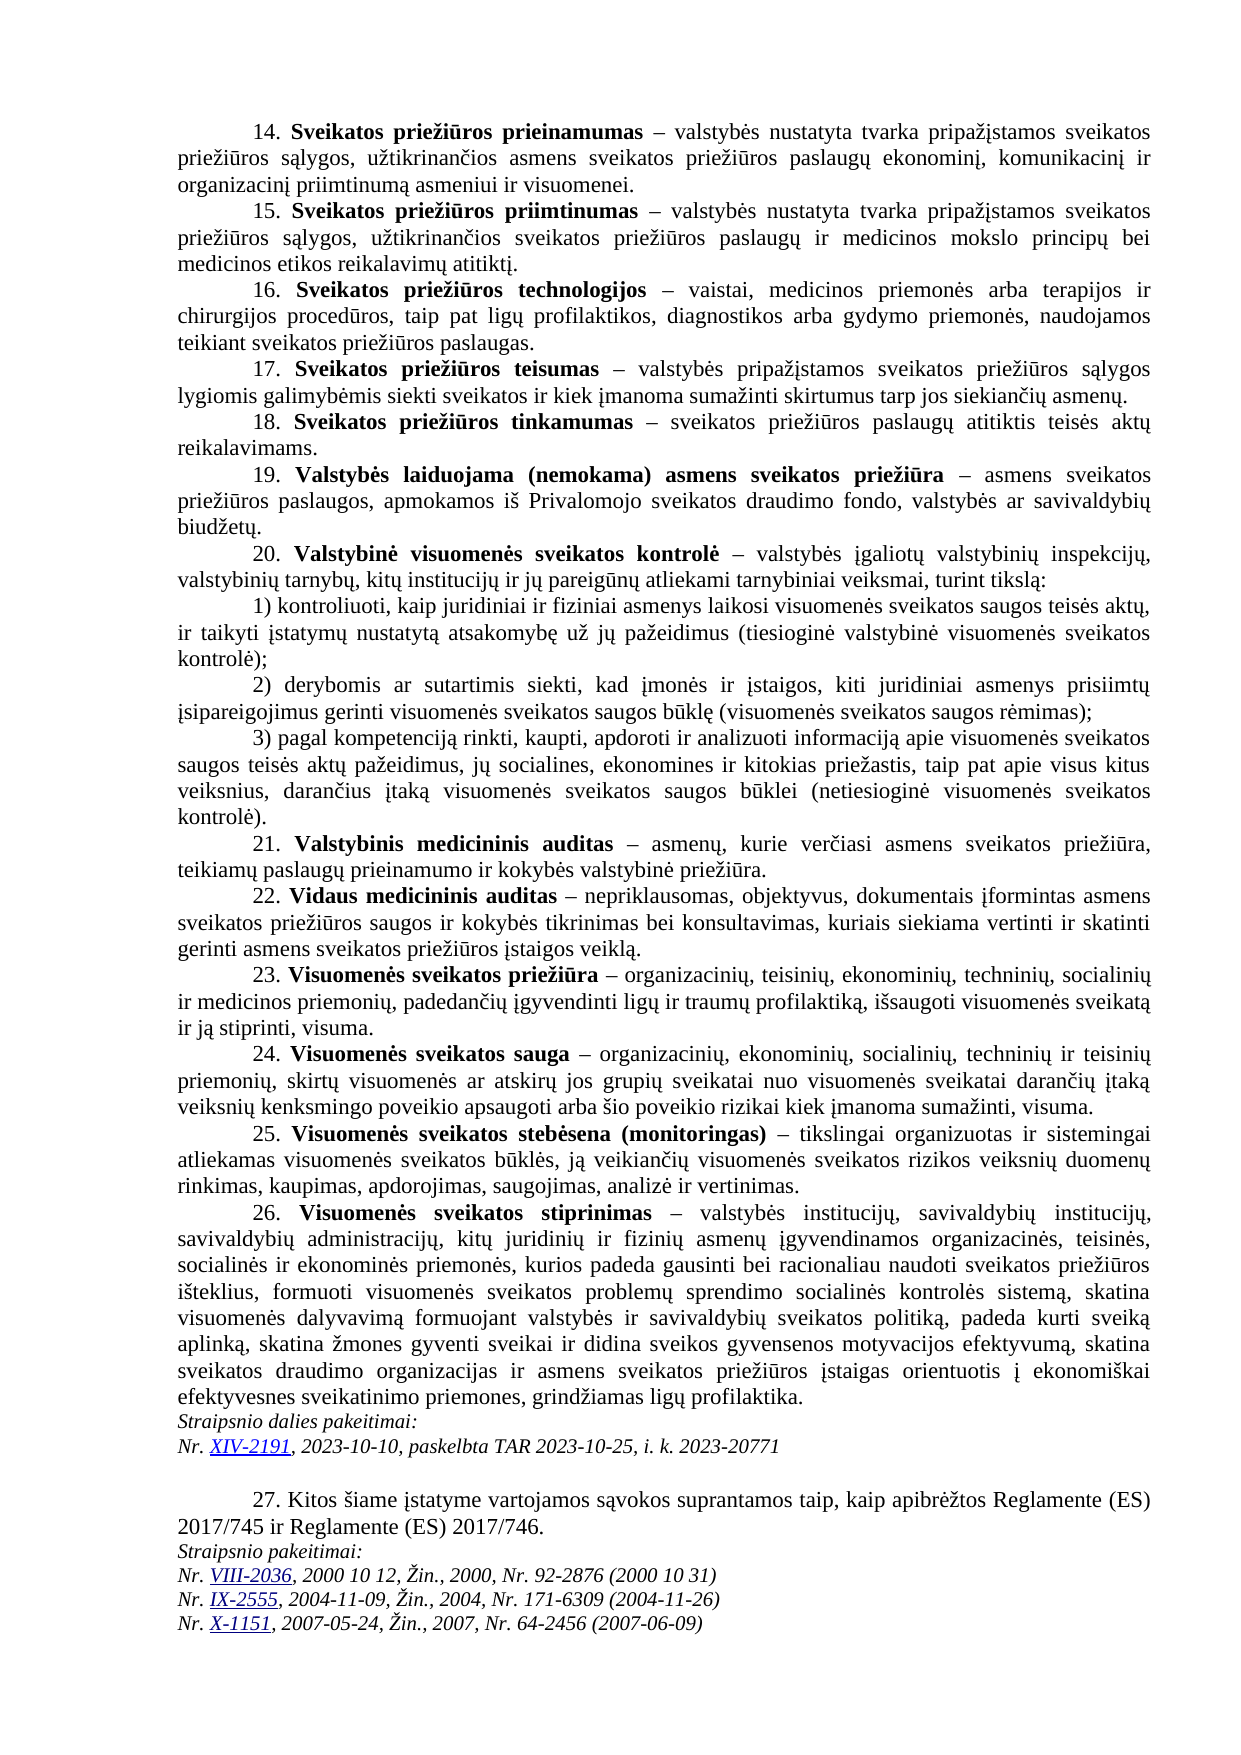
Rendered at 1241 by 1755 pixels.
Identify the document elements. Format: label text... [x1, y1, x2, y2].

text 1) kontroliuoti, kaip juridiniai ir fiziniai asmenys laikosi visuomenės sveikatos saugos teisės aktų, ir taikyti įstatymų nustatytą atsakomybę už jų pažeidimus (tiesioginė valstybinė visuomenės sveikatos kontrolė); [177, 592, 1152, 672]
text 19. Valstybės laiduojama (nemokama) asmens sveikatos priežiūra – asmens sveikatos priežiūros paslaugos, apmokamos iš Privalomojo sveikatos draudimo fondo, valstybės ar savivaldybių biudžetų. [177, 461, 1152, 540]
text 16. Sveikatos priežiūros technologijos – vaistai, medicinos priemonės arba terapijos ir chirurgijos procedūros, taip pat ligų profilaktikos, diagnostikos arba gydymo priemonės, naudojamos teikiant sveikatos priežiūros paslaugas. [177, 276, 1152, 355]
text 25. Visuomenės sveikatos stebėsena (monitoringas) – tikslingai organizuotas ir sistemingai atliekamas visuomenės sveikatos būklės, ją veikiančių visuomenės sveikatos rizikos veiksnių duomenų rinkimas, kaupimas, apdorojimas, saugojimas, analizė ir vertinimas. [177, 1119, 1152, 1199]
text Straipsnio dalies pakeitimai: [177, 1409, 1152, 1433]
text 18. Sveikatos priežiūros tinkamumas – sveikatos priežiūros paslaugų atitiktis teisės aktų reikalavimams. [177, 408, 1152, 461]
text Nr. XIV-2191, 2023-10-10, paskelbta TAR 2023-10-25, i. k. 2023-20771 [177, 1433, 1152, 1458]
text 3) pagal kompetenciją rinkti, kaupti, apdoroti ir analizuoti informaciją apie visuomenės sveikatos saugos teisės aktų pažeidimus, jų socialines, ekonomines ir kitokias priežastis, taip pat apie visus kitus veiksnius, darančius įtaką visuomenės sveikatos saugos būklei (netiesioginė visuomenės sveikatos kontrolė). [177, 724, 1152, 830]
text Nr. IX-2555, 2004-11-09, Žin., 2004, Nr. 171-6309 (2004-11-26) [177, 1587, 1152, 1611]
text 20. Valstybinė visuomenės sveikatos kontrolė – valstybės įgaliotų valstybinių inspekcijų, valstybinių tarnybų, kitų institucijų ir jų pareigūnų atliekami tarnybiniai veiksmai, turint tikslą: [177, 540, 1152, 592]
text 22. Vidaus medicininis auditas – nepriklausomas, objektyvus, dokumentais įformintas asmens sveikatos priežiūros saugos ir kokybės tikrinimas bei konsultavimas, kuriais siekiama vertinti ir skatinti gerinti asmens sveikatos priežiūros įstaigos veiklą. [177, 882, 1152, 961]
text Nr. X-1151, 2007-05-24, Žin., 2007, Nr. 64-2456 (2007-06-09) [177, 1611, 1152, 1635]
text 26. Visuomenės sveikatos stiprinimas – valstybės institucijų, savivaldybių institucijų, savivaldybių administracijų, kitų juridinių ir fizinių asmenų įgyvendinamos organizacinės, teisinės, socialinės ir ekonominės priemonės, kurios padeda gausinti bei racionaliau naudoti sveikatos priežiūros išteklius, formuoti visuomenės sveikatos problemų sprendimo socialinės kontrolės sistemą, skatina visuomenės dalyvavimą formuojant valstybės ir savivaldybių sveikatos politiką, padeda kurti sveiką aplinką, skatina žmones gyventi sveikai ir didina sveikos gyvensenos motyvacijos efektyvumą, skatina sveikatos draudimo organizacijas ir asmens sveikatos priežiūros įstaigas orientuotis į ekonomiškai efektyvesnes sveikatinimo priemones, grindžiamas ligų profilaktika. [177, 1199, 1152, 1409]
text Nr. VIII-2036, 2000 10 12, Žin., 2000, Nr. 92-2876 (2000 10 31) [177, 1563, 1152, 1587]
text 21. Valstybinis medicininis auditas – asmenų, kurie verčiasi asmens sveikatos priežiūra, teikiamų paslaugų prieinamumo ir kokybės valstybinė priežiūra. [177, 830, 1152, 882]
text 2) derybomis ar sutartimis siekti, kad įmonės ir įstaigos, kiti juridiniai asmenys prisiimtų įsipareigojimus gerinti visuomenės sveikatos saugos būklę (visuomenės sveikatos saugos rėmimas); [177, 672, 1152, 724]
text 27. Kitos šiame įstatyme vartojamos sąvokos suprantamos taip, kaip apibrėžtos Reglamente (ES) 2017/745 ir Reglamente (ES) 2017/746. [177, 1486, 1152, 1539]
text 15. Sveikatos priežiūros priimtinumas – valstybės nustatyta tvarka pripažįstamos sveikatos priežiūros sąlygos, užtikrinančios sveikatos priežiūros paslaugų ir medicinos mokslo principų bei medicinos etikos reikalavimų atitiktį. [177, 197, 1152, 276]
text Straipsnio pakeitimai: [177, 1539, 1152, 1563]
text 24. Visuomenės sveikatos sauga – organizacinių, ekonominių, socialinių, techninių ir teisinių priemonių, skirtų visuomenės ar atskirų jos grupių sveikatai nuo visuomenės sveikatai darančių įtaką veiksnių kenksmingo poveikio apsaugoti arba šio poveikio rizikai kiek įmanoma sumažinti, visuma. [177, 1041, 1152, 1119]
text 23. Visuomenės sveikatos priežiūra – organizacinių, teisinių, ekonominių, techninių, socialinių ir medicinos priemonių, padedančių įgyvendinti ligų ir traumų profilaktiką, išsaugoti visuomenės sveikatą ir ją stiprinti, visuma. [177, 961, 1152, 1041]
text 14. Sveikatos priežiūros prieinamumas – valstybės nustatyta tvarka pripažįstamos sveikatos priežiūros sąlygos, užtikrinančios asmens sveikatos priežiūros paslaugų ekonominį, komunikacinį ir organizacinį priimtinumą asmeniui ir visuomenei. [177, 118, 1152, 197]
text 17. Sveikatos priežiūros teisumas – valstybės pripažįstamos sveikatos priežiūros sąlygos lygiomis galimybėmis siekti sveikatos ir kiek įmanoma sumažinti skirtumus tarp jos siekiančių asmenų. [177, 355, 1152, 408]
